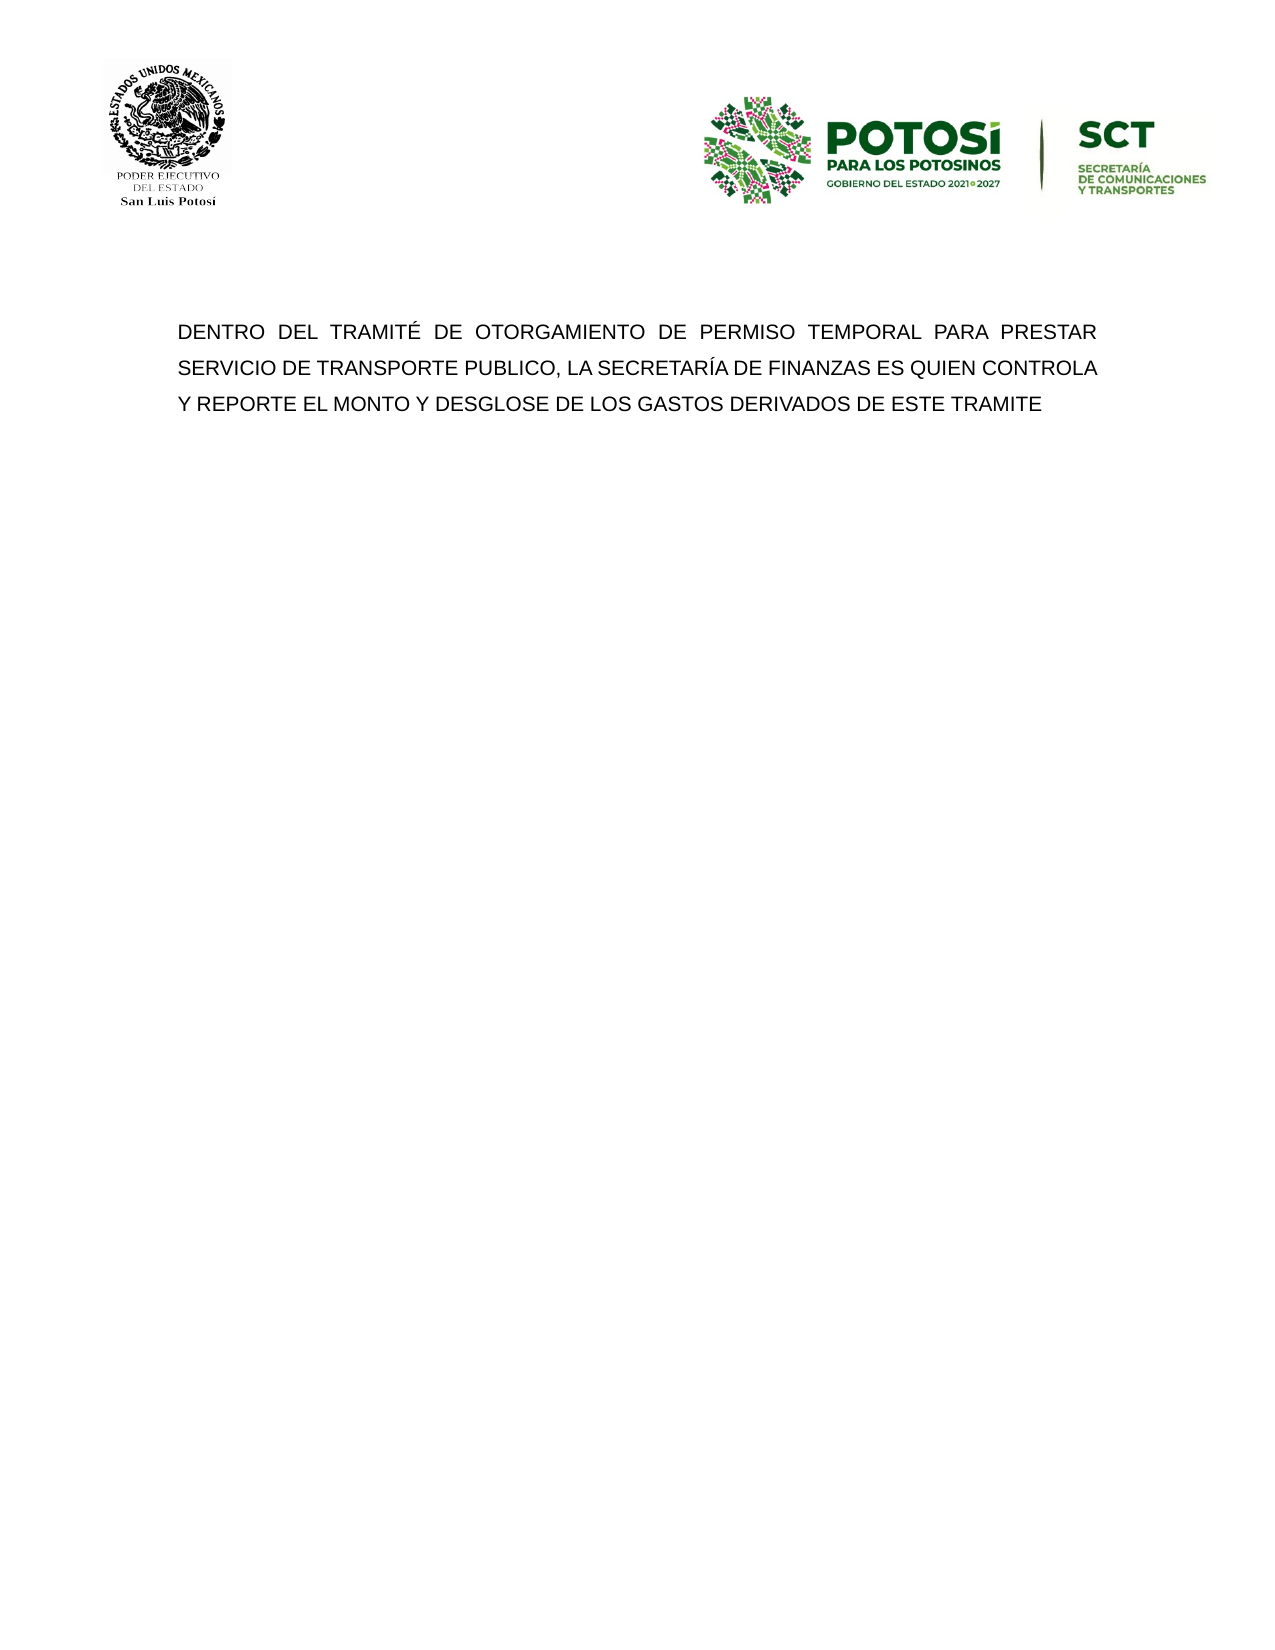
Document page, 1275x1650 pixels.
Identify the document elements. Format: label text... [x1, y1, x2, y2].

text DENTRO DEL TRAMITÉ DE OTORGAMIENTO DE PERMISO TEMPORAL PARA PRESTAR SERVICIO DE TRANSPORTE PUBLICO, LA SECRETARÍA DE FINANZAS ES QUIEN CONTROLA Y REPORTE EL MONTO Y DESGLOSE DE LOS GASTOS DERIVADOS DE ESTE TRAMITE [177, 320, 1098, 416]
